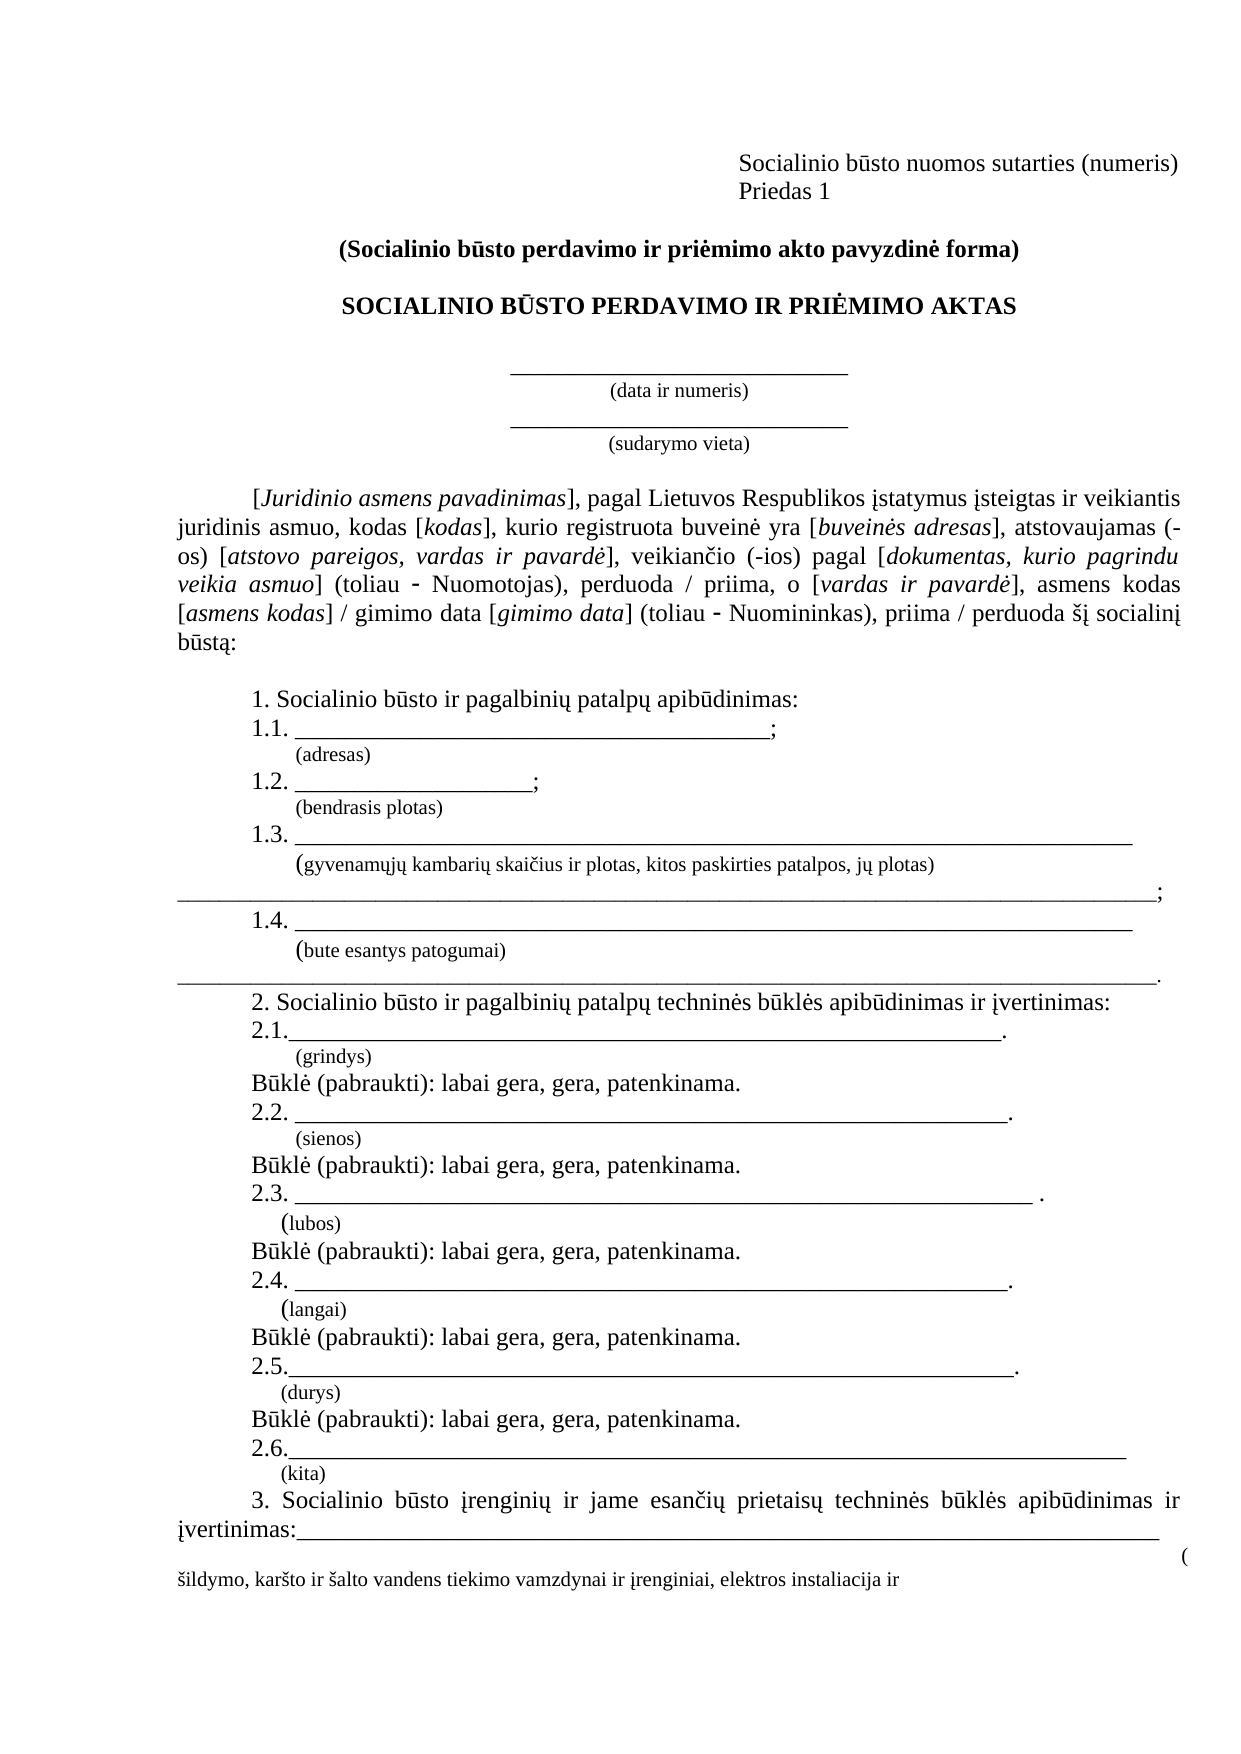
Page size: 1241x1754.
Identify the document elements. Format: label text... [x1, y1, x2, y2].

text Būklė (pabraukti): labai gera, gera, patenkinama. [177, 1404, 1181, 1433]
text ______________________________________________________________________________________________; [177, 876, 1181, 905]
text (adresas) [177, 742, 1181, 766]
text 1. Socialinio būsto ir pagalbinių patalpų apibūdinimas: [177, 684, 1181, 713]
text 2.4. _________________________________________________________. [177, 1265, 1181, 1293]
text 2.5.__________________________________________________________. [177, 1351, 1181, 1380]
text Būklė (pabraukti): labai gera, gera, patenkinama. [177, 1236, 1181, 1265]
text ______________________________________________________________________________________________. [177, 963, 1181, 987]
text 3. Socialinio būsto įrenginių ir jame esančių prietaisų techninės būklės apibūdinimas ir įvertinimas:_____________________________________________________________________ [177, 1485, 1181, 1543]
text ___________________________ [177, 402, 1181, 430]
text (kita) [177, 1461, 1181, 1485]
text 1.1. ______________________________________; [177, 713, 1181, 742]
text 1.2. ___________________; [177, 766, 1181, 795]
text [Juridinio asmens pavadinimas], pagal Lietuvos Respublikos įstatymus įsteigtas ir veikiantis juridinis asmuo, kodas [kodas], kurio registruota buveinė yra [buveinės adresas], atstovaujamas (-os) [atstovo pareigos, vardas ir pavardė], veikiančio (-ios) pagal [dokumentas, kurio pagrindu veikia asmuo] (toliau  Nuomotojas), perduoda / priima, o [vardas ir pavardė], asmens kodas [asmens kodas] / gimimo data [gimimo data] (toliau  Nuomininkas), priima / perduoda šį socialinį būstą: [177, 483, 1181, 656]
text (bute esantys patogumai) [177, 934, 1181, 963]
text Socialinio būsto nuomos sutarties (numeris) [177, 148, 1181, 176]
text 1.4. ___________________________________________________________________ [177, 905, 1181, 934]
text (bendrasis plotas) [177, 795, 1181, 819]
text 2.2. _________________________________________________________. [177, 1097, 1181, 1126]
text (šildymo, karšto ir šalto vandens tiekimo vamzdynai ir įrenginiai, elektros instaliacija ir [177, 1543, 1181, 1591]
text 2.6.___________________________________________________________________ [177, 1433, 1181, 1461]
text 2. Socialinio būsto ir pagalbinių patalpų techninės būklės apibūdinimas ir įvertinimas: [177, 987, 1181, 1015]
text (langai) [177, 1293, 1181, 1322]
text (grindys) [177, 1044, 1181, 1068]
text 1.3. ___________________________________________________________________ [177, 819, 1181, 848]
text 2.3. ___________________________________________________________ . [177, 1178, 1181, 1207]
text (Socialinio būsto perdavimo ir priėmimo akto pavyzdinė forma) [177, 234, 1181, 263]
text Priedas 1 [177, 176, 1181, 205]
text 2.1._________________________________________________________. [177, 1015, 1181, 1044]
text SOCIALINIO BŪSTO PERDAVIMO IR PRIĖMIMO AKTAS [177, 291, 1181, 320]
text Būklė (pabraukti): labai gera, gera, patenkinama. [177, 1150, 1181, 1178]
text (lubos) [177, 1207, 1181, 1236]
text (data ir numeris) [177, 378, 1181, 402]
text (gyvenamųjų kambarių skaičius ir plotas, kitos paskirties patalpos, jų plotas) [177, 848, 1181, 876]
text Būklė (pabraukti): labai gera, gera, patenkinama. [177, 1068, 1181, 1097]
text (sienos) [177, 1126, 1181, 1150]
text ___________________________ [177, 349, 1181, 378]
text (sudarymo vieta) [177, 430, 1181, 454]
text Būklė (pabraukti): labai gera, gera, patenkinama. [177, 1322, 1181, 1351]
text (durys) [177, 1380, 1181, 1404]
